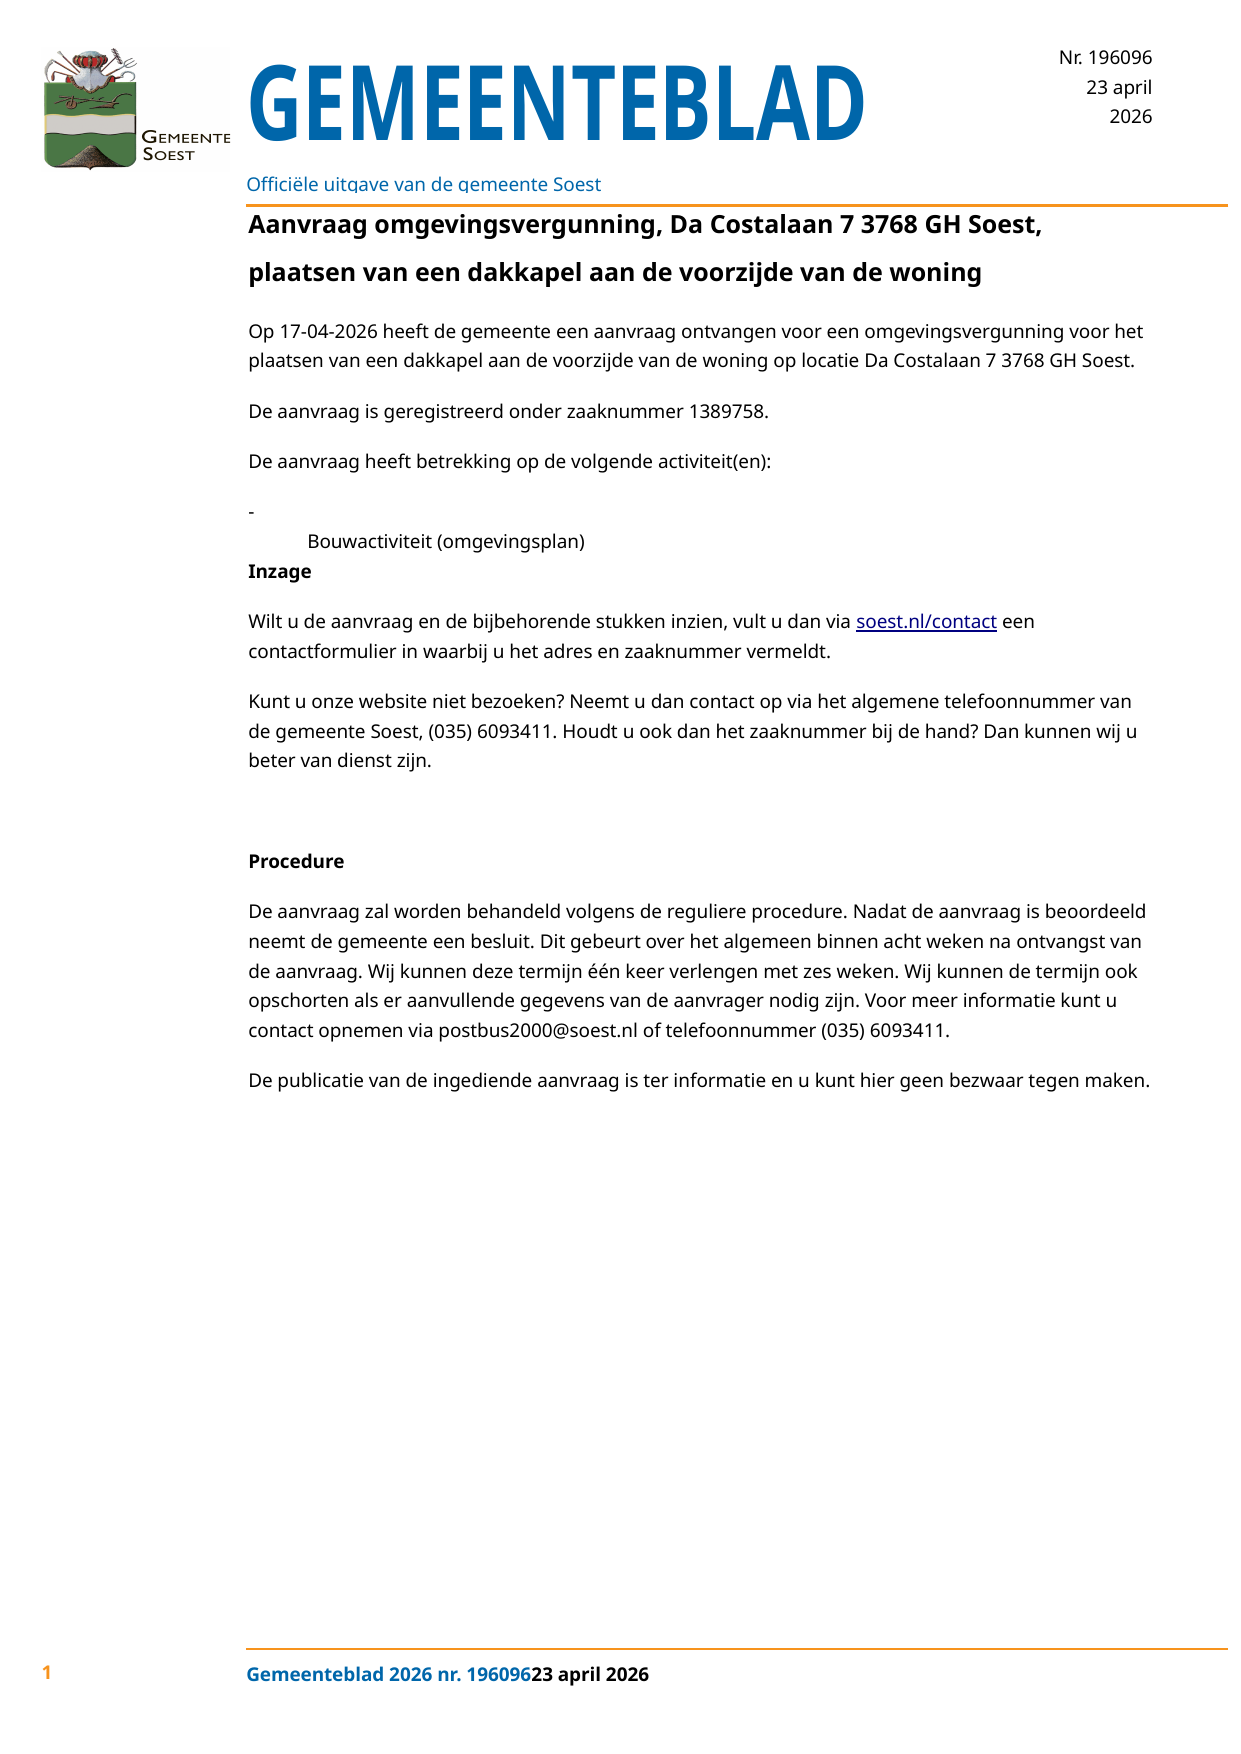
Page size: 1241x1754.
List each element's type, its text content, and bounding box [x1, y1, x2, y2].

picture [41, 47, 231, 172]
list Bouwactiviteit (omgevingsplan) [248, 528, 1152, 554]
text De aanvraag heeft betrekking op de volgende activiteit(en): [248, 448, 1152, 474]
text De publicatie van de ingediende aanvraag is ter informatie en u kunt hier geen bezwaar tegen maken. [248, 1067, 1152, 1093]
text Procedure [248, 848, 1152, 874]
text Op 17-04-2026 heeft de gemeente een aanvraag ontvangen voor een omgevingsvergunning voor het plaatsen van een dakkapel aan de voorzijde van de woning op locatie Da Costalaan 7 3768 GH Soest. [248, 318, 1152, 373]
text Aanvraag omgevingsvergunning, Da Costalaan 7 3768 GH Soest, plaatsen van een dakkapel aan de voorzijde van de woning [248, 207, 1152, 288]
text De aanvraag zal worden behandeld volgens de reguliere procedure. Nadat de aanvraag is beoordeeld neemt de gemeente een besluit. Dit gebeurt over het algemeen binnen acht weken na ontvangst van de aanvraag. Wij kunnen deze termijn één keer verlengen met zes weken. Wij kunnen de termijn ook opschorten als er aanvullende gegevens van de aanvrager nodig zijn. Voor meer informatie kunt u contact opnemen via postbus2000@soest.nl of telefoonnummer (035) 6093411. [248, 899, 1152, 1043]
text De aanvraag is geregistreerd onder zaaknummer 1389758. [248, 398, 1152, 424]
text Wilt u de aanvraag en de bijbehorende stukken inzien, vult u dan via soest.nl/contact een contactformulier in waarbij u het adres en zaaknummer vermeldt. [248, 608, 1152, 664]
text Inzage [248, 558, 1152, 584]
text Kunt u onze website niet bezoeken? Neemt u dan contact op via het algemene telefoonnummer van de gemeente Soest, (035) 6093411. Houdt u ook dan het zaaknummer bij de hand? Dan kunnen wij u beter van dienst zijn. [248, 688, 1152, 773]
